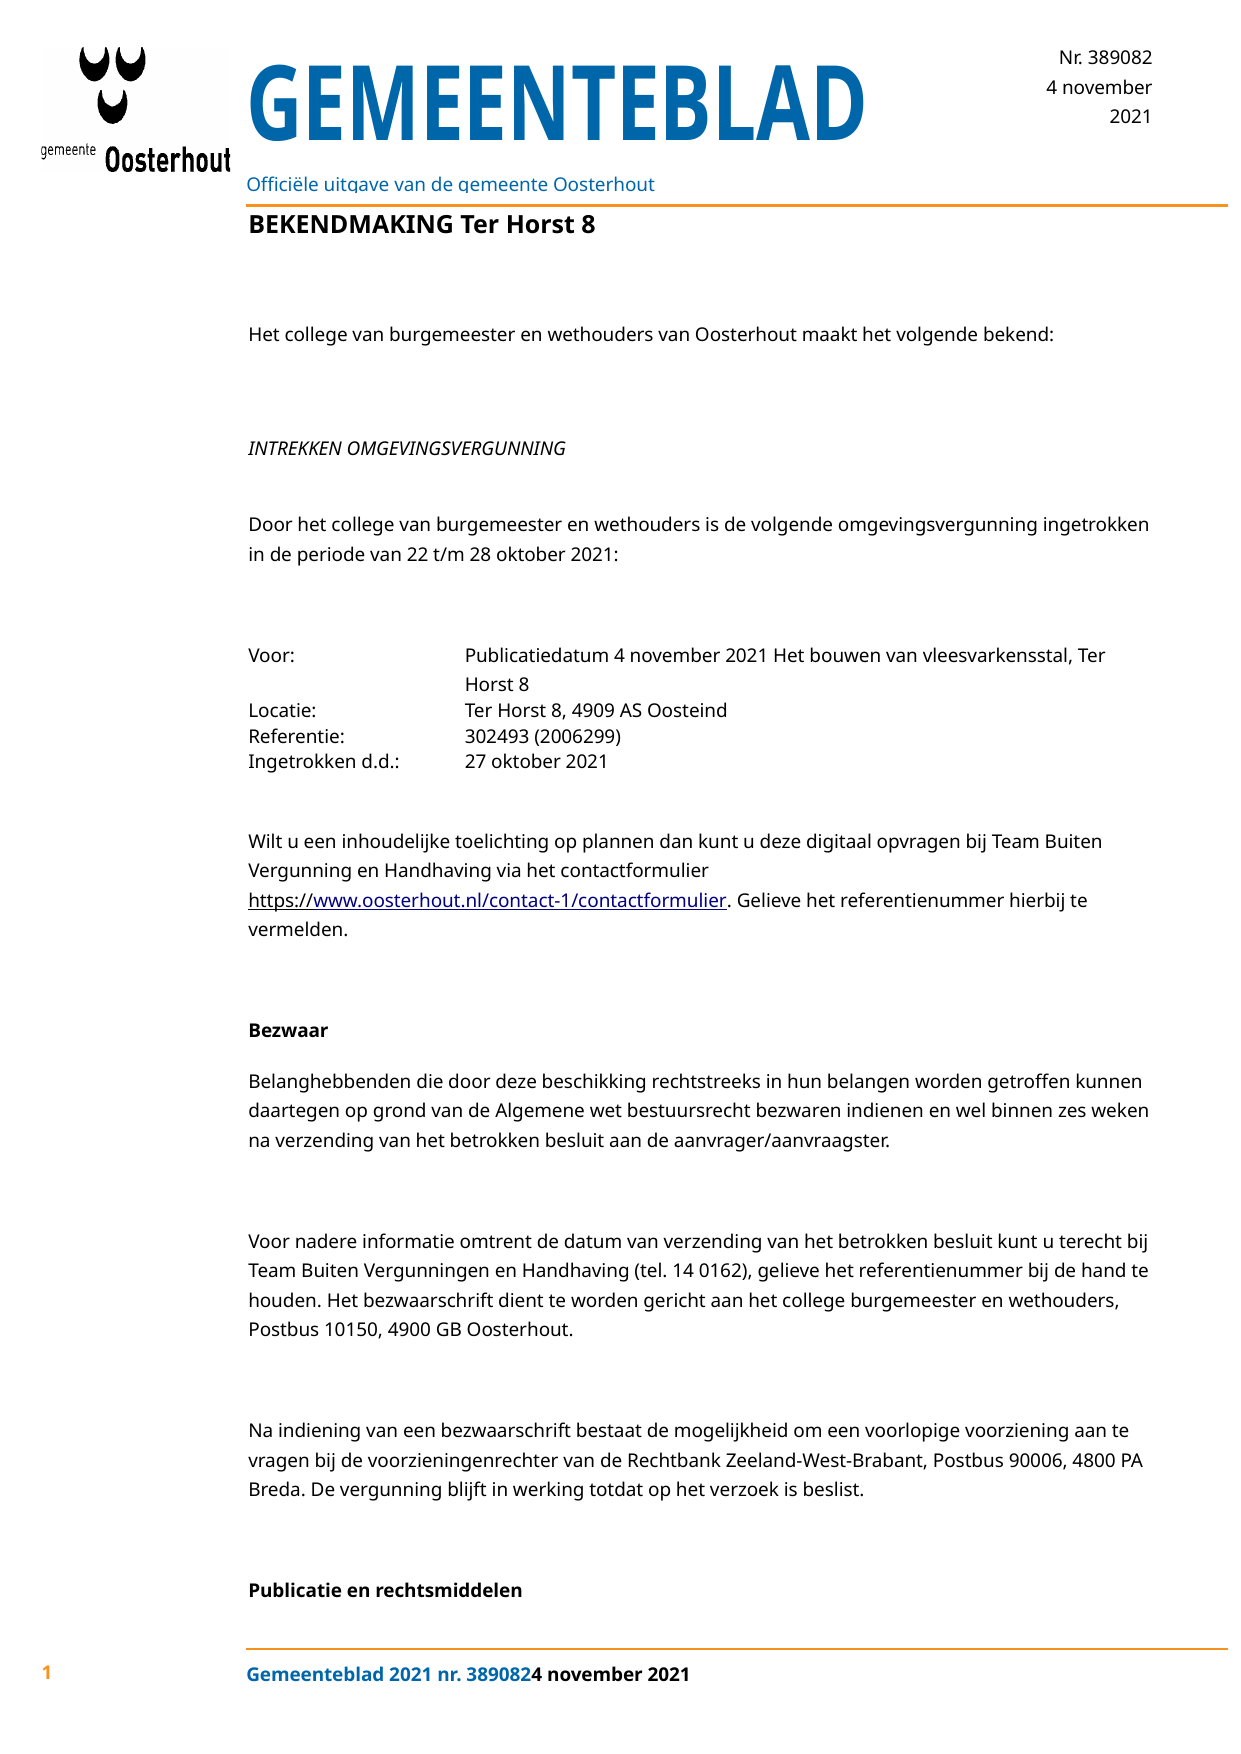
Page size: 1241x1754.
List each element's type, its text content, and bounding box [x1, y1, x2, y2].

table_cell Referentie: [248, 723, 464, 748]
table_cell Locatie: [248, 697, 464, 723]
table_cell 302493 (2006299) [465, 723, 1152, 748]
text Bezwaar [248, 1017, 1152, 1043]
text INTREKKEN OMGEVINGSVERGUNNING [248, 435, 1152, 461]
text Wilt u een inhoudelijke toelichting op plannen dan kunt u deze digitaal opvragen bij Team Buiten Vergunning en Handhaving via het contactformulier https://www.oosterhout.nl/contact-1/contactformulier. Gelieve het referentienummer hierbij te vermelden. [248, 828, 1152, 942]
text Voor nadere informatie omtrent de datum van verzending van het betrokken besluit kunt u terecht bij Team Buiten Vergunningen en Handhaving (tel. 14 0162), gelieve het referentienummer bij de hand te houden. Het bezwaarschrift dient te worden gericht aan het college burgemeester en wethouders, Postbus 10150, 4900 GB Oosterhout. [248, 1228, 1152, 1342]
text Belanghebbenden die door deze beschikking rechtstreeks in hun belangen worden getroffen kunnen daartegen op grond van de Algemene wet bestuursrecht bezwaren indienen en wel binnen zes weken na verzending van het betrokken besluit aan de aanvrager/aanvraagster. [248, 1068, 1152, 1153]
text Na indiening van een bezwaarschrift bestaat de mogelijkheid om een voorlopige voorziening aan te vragen bij de voorzieningenrechter van de Rechtbank Zeeland-West-Brabant, Postbus 90006, 4800 PA Breda. De vergunning blijft in werking totdat op het verzoek is beslist. [248, 1417, 1152, 1502]
table_cell Ter Horst 8, 4909 AS Oosteind [465, 697, 1152, 723]
table_header Voor: [248, 642, 464, 697]
text BEKENDMAKING Ter Horst 8 [248, 207, 1152, 241]
table_header Publicatiedatum 4 november 2021 Het bouwen van vleesvarkensstal, Ter Horst 8 [465, 642, 1152, 697]
table_cell Ingetrokken d.d.: [248, 749, 464, 774]
text Publicatie en rechtsmiddelen [248, 1577, 1152, 1603]
table_cell 27 oktober 2021 [465, 749, 1152, 774]
text Door het college van burgemeester en wethouders is de volgende omgevingsvergunning ingetrokken in de periode van 22 t/m 28 oktober 2021: [248, 511, 1152, 567]
text Het college van burgemeester en wethouders van Oosterhout maakt het volgende bekend: [248, 321, 1152, 346]
picture [41, 47, 231, 172]
